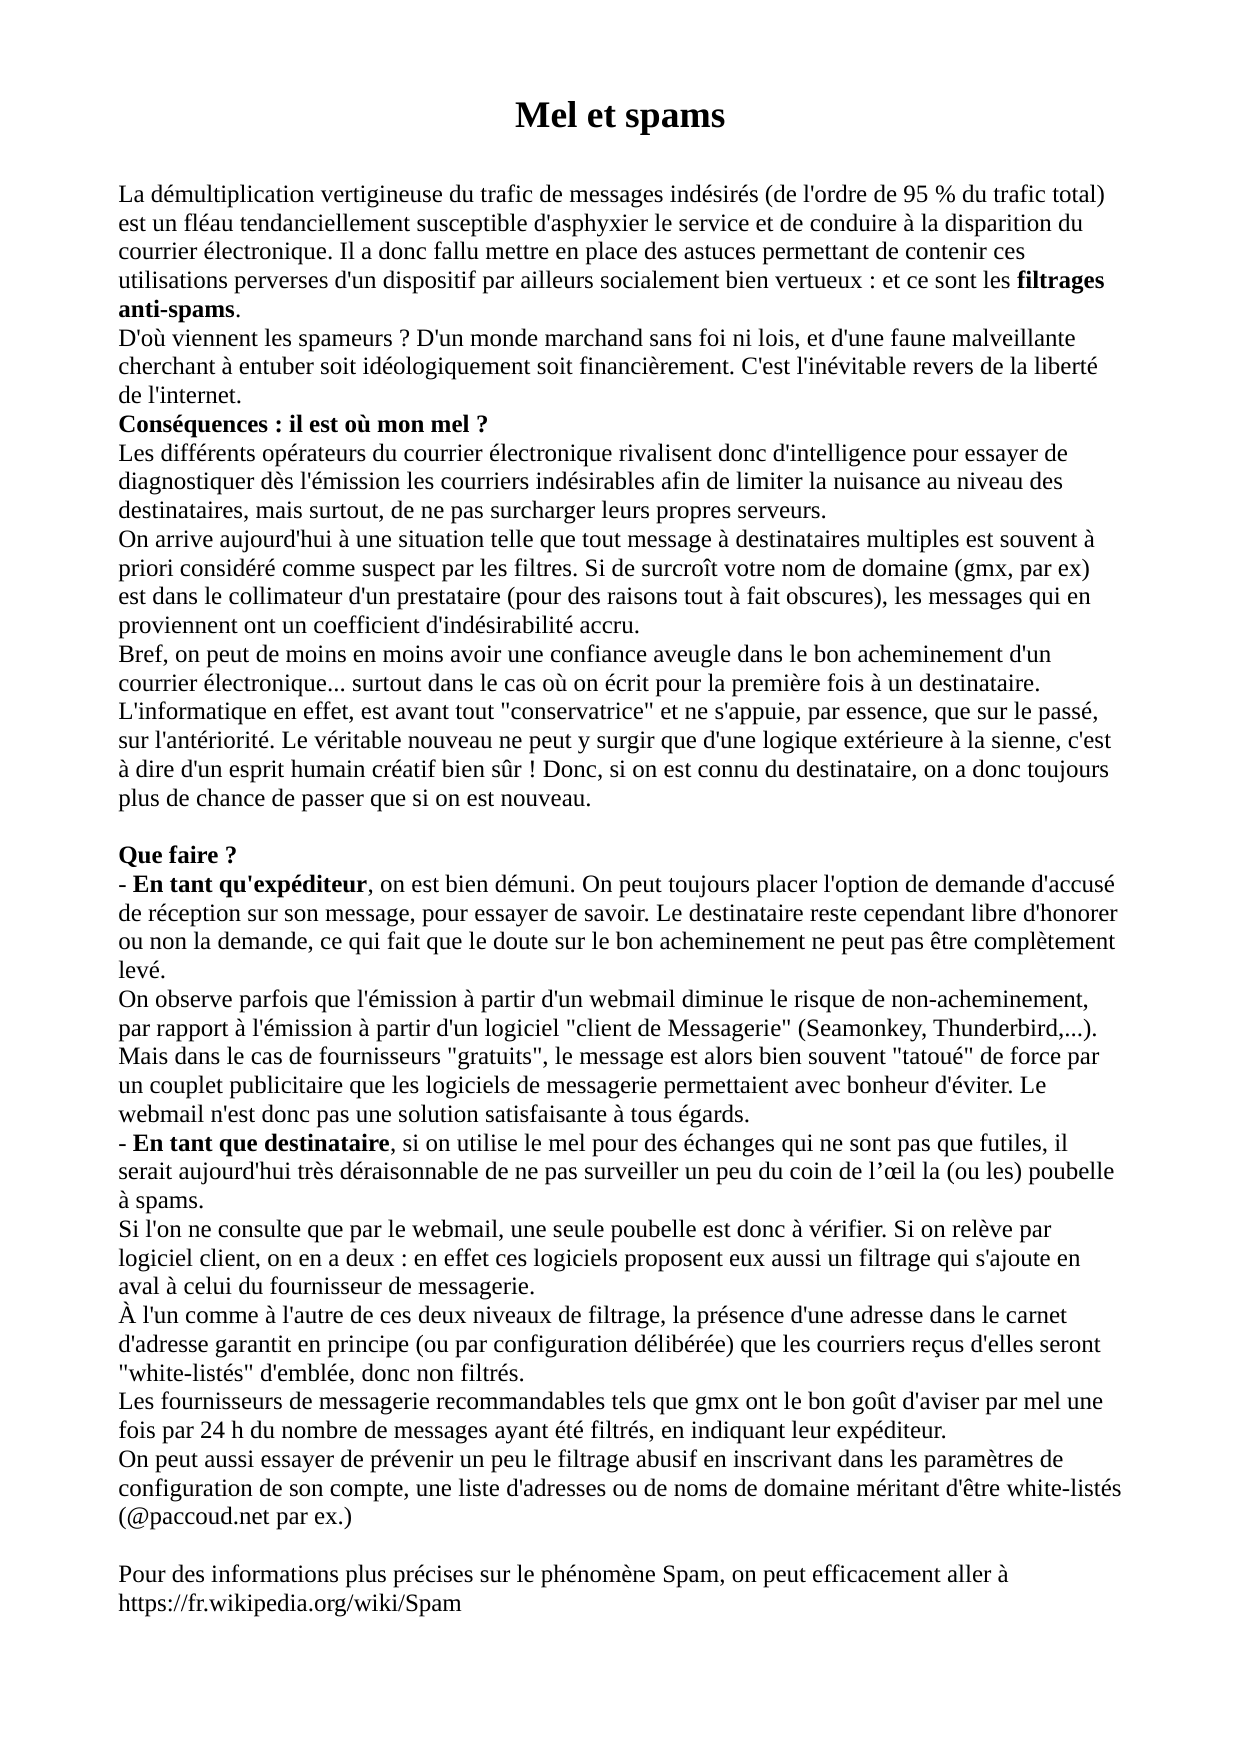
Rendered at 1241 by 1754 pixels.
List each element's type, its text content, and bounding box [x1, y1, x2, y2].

text On peut aussi essayer de prévenir un peu le filtrage abusif en inscrivant dans les paramètres de configuration de son compte, une liste d'adresses ou de noms de domaine méritant d'être white-listés (@paccoud.net par ex.) [118, 1444, 1122, 1530]
text À l'un comme à l'autre de ces deux niveaux de filtrage, la présence d'une adresse dans le carnet d'adresse garantit en principe (ou par configuration délibérée) que les courriers reçus d'elles seront "white-listés" d'emblée, donc non filtrés. [118, 1300, 1122, 1386]
text Si l'on ne consulte que par le webmail, une seule poubelle est donc à vérifier. Si on relève par logiciel client, on en a deux : en effet ces logiciels proposent eux aussi un filtrage qui s'ajoute en aval à celui du fournisseur de messagerie. [118, 1214, 1122, 1300]
text Mel et spams [118, 93, 1122, 136]
text D'où viennent les spameurs ? D'un monde marchand sans foi ni lois, et d'une faune malveillante cherchant à entuber soit idéologiquement soit financièrement. C'est l'inévitable revers de la liberté de l'internet. [118, 323, 1122, 409]
text La démultiplication vertigineuse du trafic de messages indésirés (de l'ordre de 95 % du trafic total) est un fléau tendanciellement susceptible d'asphyxier le service et de conduire à la disparition du courrier électronique. Il a donc fallu mettre en place des astuces permettant de contenir ces utilisations perverses d'un dispositif par ailleurs socialement bien vertueux : et ce sont les filtrages anti-spams. [118, 179, 1122, 323]
text Les fournisseurs de messagerie recommandables tels que gmx ont le bon goût d'aviser par mel une fois par 24 h du nombre de messages ayant été filtrés, en indiquant leur expéditeur. [118, 1386, 1122, 1444]
text Que faire ? [118, 840, 1122, 869]
text On arrive aujourd'hui à une situation telle que tout message à destinataires multiples est souvent à priori considéré comme suspect par les filtres. Si de surcroît votre nom de domaine (gmx, par ex) est dans le collimateur d'un prestataire (pour des raisons tout à fait obscures), les messages qui en proviennent ont un coefficient d'indésirabilité accru. [118, 524, 1122, 639]
text Les différents opérateurs du courrier électronique rivalisent donc d'intelligence pour essayer de diagnostiquer dès l'émission les courriers indésirables afin de limiter la nuisance au niveau des destinataires, mais surtout, de ne pas surcharger leurs propres serveurs. [118, 438, 1122, 524]
text - En tant que destinataire, si on utilise le mel pour des échanges qui ne sont pas que futiles, il serait aujourd'hui très déraisonnable de ne pas surveiller un peu du coin de l’œil la (ou les) poubelle à spams. [118, 1128, 1122, 1214]
text On observe parfois que l'émission à partir d'un webmail diminue le risque de non-acheminement, par rapport à l'émission à partir d'un logiciel "client de Messagerie" (Seamonkey, Thunderbird,...). Mais dans le cas de fournisseurs "gratuits", le message est alors bien souvent "tatoué" de force par un couplet publicitaire que les logiciels de messagerie permettaient avec bonheur d'éviter. Le webmail n'est donc pas une solution satisfaisante à tous égards. [118, 984, 1122, 1128]
text - En tant qu'expéditeur, on est bien démuni. On peut toujours placer l'option de demande d'accusé de réception sur son message, pour essayer de savoir. Le destinataire reste cependant libre d'honorer ou non la demande, ce qui fait que le doute sur le bon acheminement ne peut pas être complètement levé. [118, 869, 1122, 984]
text Pour des informations plus précises sur le phénomène Spam, on peut efficacement aller à https://fr.wikipedia.org/wiki/Spam [118, 1559, 1122, 1616]
text Bref, on peut de moins en moins avoir une confiance aveugle dans le bon acheminement d'un courrier électronique... surtout dans le cas où on écrit pour la première fois à un destinataire. L'informatique en effet, est avant tout "conservatrice" et ne s'appuie, par essence, que sur le passé, sur l'antériorité. Le véritable nouveau ne peut y surgir que d'une logique extérieure à la sienne, c'est à dire d'un esprit humain créatif bien sûr ! Donc, si on est connu du destinataire, on a donc toujours plus de chance de passer que si on est nouveau. [118, 639, 1122, 811]
text Conséquences : il est où mon mel ? [118, 409, 1122, 438]
